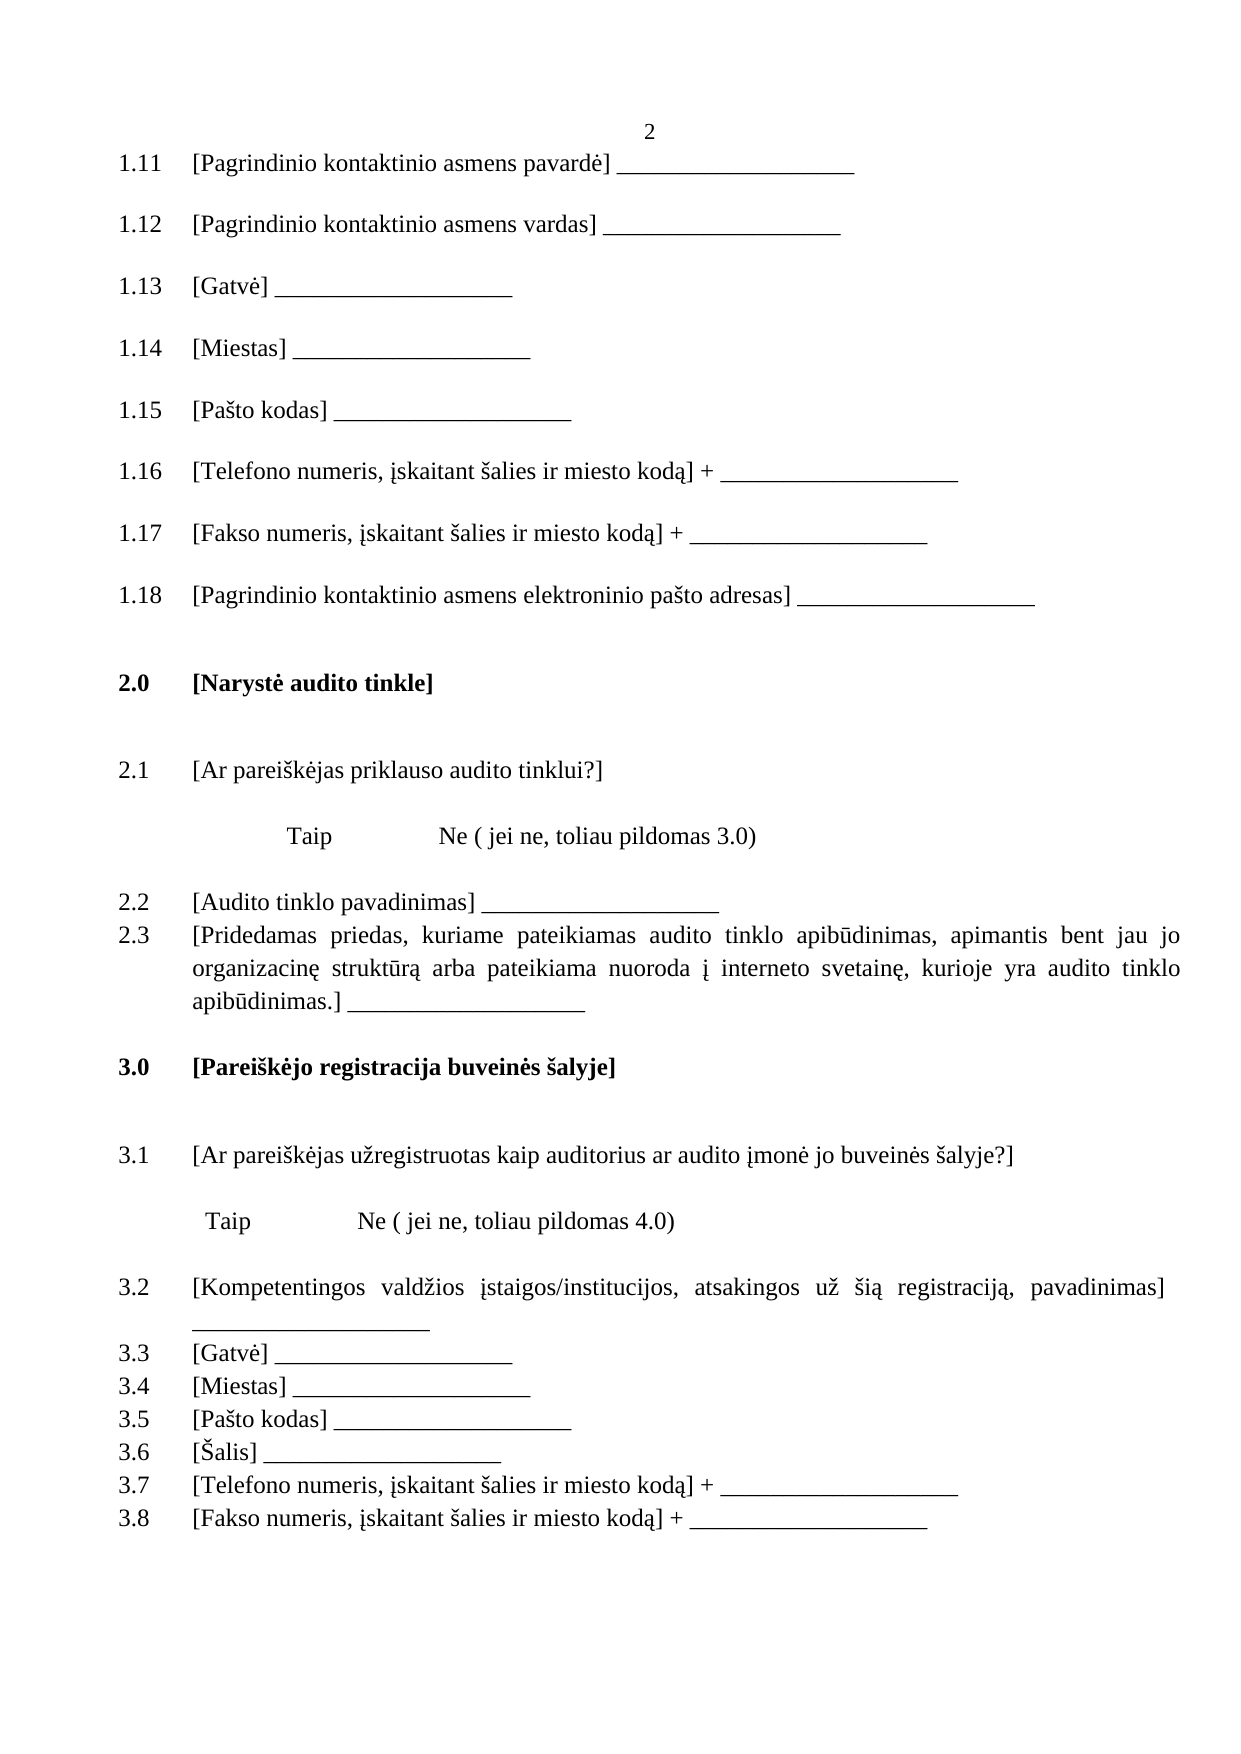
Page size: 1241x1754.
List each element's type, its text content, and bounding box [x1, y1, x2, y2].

text 3.6 [Šalis] ___________________ [118, 1437, 1181, 1466]
text 1.12 [Pagrindinio kontaktinio asmens vardas] ___________________ [118, 209, 1181, 238]
text 3.0 [Pareiškėjo registracija buveinės šalyje] [118, 1052, 1181, 1081]
text 2.3 [Pridedamas priedas, kuriame pateikiamas audito tinklo apibūdinimas, apimantis bent jau jo organizacinę struktūrą arba pateikiama nuoroda į interneto svetainę, kurioje yra audito tinklo apibūdinimas.] ___________________ [118, 920, 1181, 1015]
text 1.11 [Pagrindinio kontaktinio asmens pavardė] ___________________ [118, 148, 1181, 176]
text Taip Ne ( jei ne, toliau pildomas 4.0) [118, 1206, 1181, 1235]
text 3.7 [Telefono numeris, įskaitant šalies ir miesto kodą] + ___________________ [118, 1470, 1181, 1499]
text 1.14 [Miestas] ___________________ [118, 333, 1181, 362]
text 1.13 [Gatvė] ___________________ [118, 271, 1181, 300]
text 3.3 [Gatvė] ___________________ [118, 1338, 1181, 1367]
text 2.0 [Narystė audito tinkle] [118, 668, 1181, 696]
text 2.1 [Ar pareiškėjas priklauso audito tinklui?] [118, 755, 1181, 784]
text 1.17 [Fakso numeris, įskaitant šalies ir miesto kodą] + ___________________ [118, 518, 1181, 547]
text 3.2 [Kompetentingos valdžios įstaigos/institucijos, atsakingos už šią registraciją, pavadinimas] ___________________ [118, 1272, 1181, 1334]
text 1.18 [Pagrindinio kontaktinio asmens elektroninio pašto adresas] ___________________ [118, 580, 1181, 609]
text 3.8 [Fakso numeris, įskaitant šalies ir miesto kodą] + ___________________ [118, 1503, 1181, 1532]
text 2.2 [Audito tinklo pavadinimas] ___________________ [118, 887, 1181, 916]
text 3.4 [Miestas] ___________________ [118, 1371, 1181, 1400]
text 1.16 [Telefono numeris, įskaitant šalies ir miesto kodą] + ___________________ [118, 456, 1181, 485]
text 3.5 [Pašto kodas] ___________________ [118, 1404, 1181, 1433]
text 3.1 [Ar pareiškėjas užregistruotas kaip auditorius ar audito įmonė jo buveinės šalyje?] [118, 1140, 1181, 1169]
text 1.15 [Pašto kodas] ___________________ [118, 395, 1181, 423]
text Taip Ne ( jei ne, toliau pildomas 3.0) [192, 821, 1181, 850]
